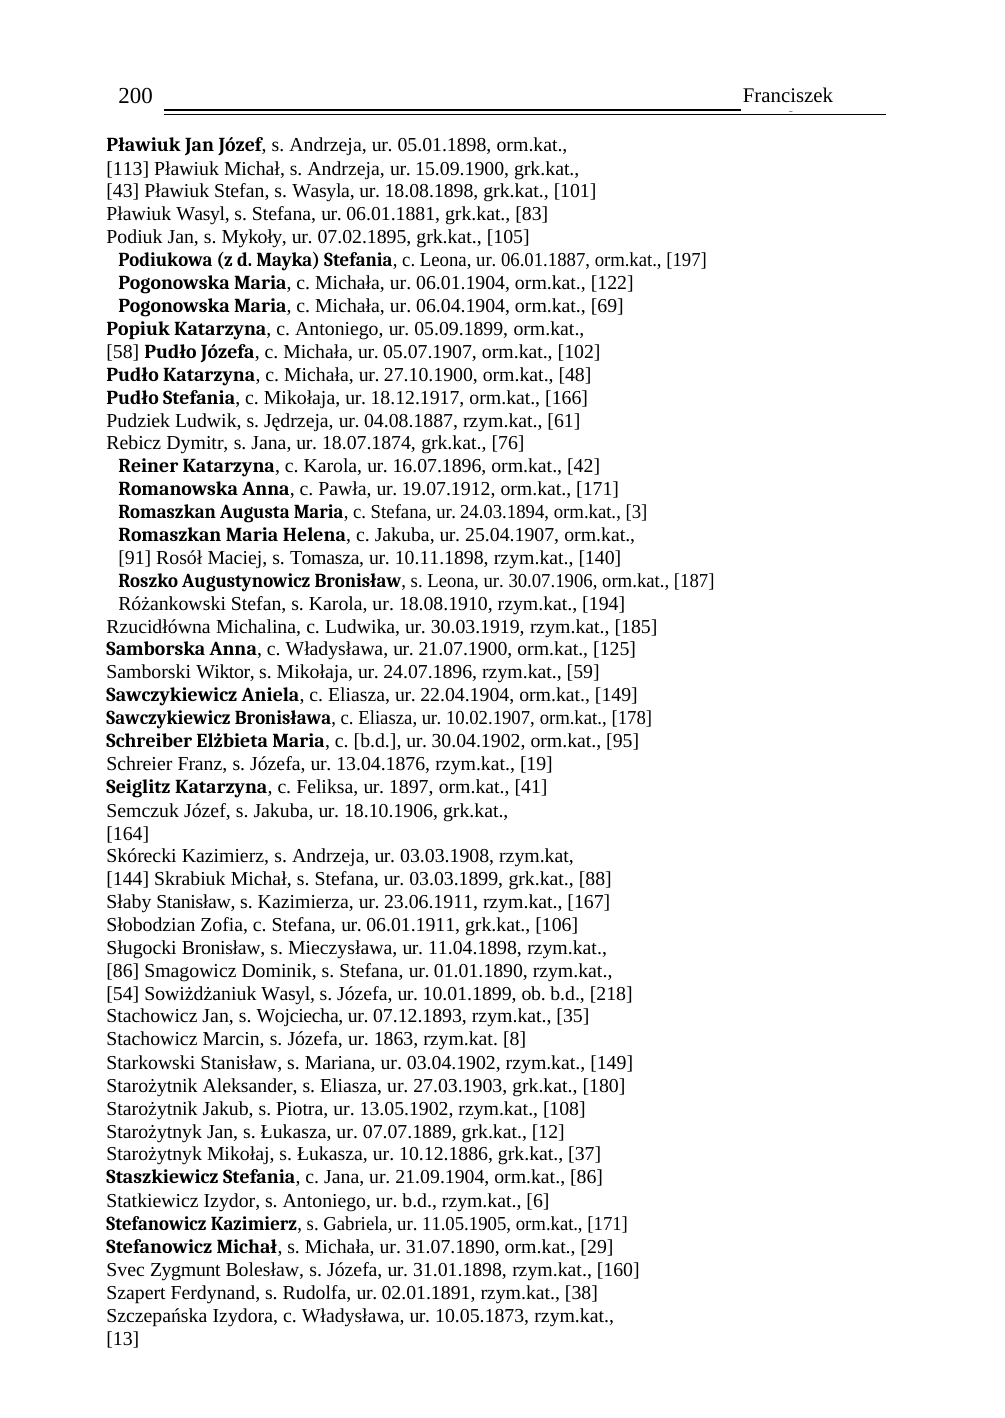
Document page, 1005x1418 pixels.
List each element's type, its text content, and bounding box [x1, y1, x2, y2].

text Słaby Stanisław, s. Kazimierza, ur. 23.06.1911, rzym.kat., [167] Słobodzian Zofia, c. Stefana, ur. 06.01.1911, grk.kat., [106] Sługocki Bronisław, s. Mieczysława, ur. 11.04.1898, rzym.kat., [86] Smagowicz Dominik, s. Stefana, ur. 01.01.1890, rzym.kat., [54] Sowiżdżaniuk Wasyl, s. Józefa, ur. 10.01.1899, ob. b.d., [218] Stachowicz Jan, s. Wojciecha, ur. 07.12.1893, rzym.kat., [35] Stachowicz Marcin, s. Józefa, ur. 1863, rzym.kat. [8] [106, 890, 640, 1050]
text Starkowski Stanisław, s. Mariana, ur. 03.04.1902, rzym.kat., [149] Starożytnik Aleksander, s. Eliasza, ur. 27.03.1903, grk.kat., [180] Starożytnik Jakub, s. Piotra, ur. 13.05.1902, rzym.kat., [108] Starożytnyk Jan, s. Łukasza, ur. 07.07.1889, grk.kat., [12] Starożytnyk Mikołaj, s. Łukasza, ur. 10.12.1886, grk.kat., [37] Staszkiewicz Stefania, c. Jana, ur. 21.09.1904, orm.kat., [86] Statkiewicz Izydor, s. Antoniego, ur. b.d., rzym.kat., [6] Stefanowicz Kazimierz, s. Gabriela, ur. 11.05.1905, orm.kat., [171] Stefanowicz Michał, s. Michała, ur. 31.07.1890, orm.kat., [29] [106, 1051, 648, 1258]
text Reiner Katarzyna, c. Karola, ur. 16.07.1896, orm.kat., [42] Romanowska Anna, c. Pawła, ur. 19.07.1912, orm.kat., [171] Romaszkan Augusta Maria, c. Stefana, ur. 24.03.1894, orm.kat., [3] Romaszkan Maria Helena, c. Jakuba, ur. 25.04.1907, orm.kat., [91] Rosół Maciej, s. Tomasza, ur. 10.11.1898, rzym.kat., [140] [118, 454, 653, 569]
text Popiuk Katarzyna, c. Antoniego, ur. 05.09.1899, orm.kat., [58] Pudło Józefa, c. Michała, ur. 05.07.1907, orm.kat., [102] Pudło Katarzyna, c. Michała, ur. 27.10.1900, orm.kat., [48] Pudło Stefania, c. Mikołaja, ur. 18.12.1917, orm.kat., [166] Pudziek Ludwik, s. Jędrzeja, ur. 04.08.1887, rzym.kat., [61] Rebicz Dymitr, s. Jana, ur. 18.07.1874, grk.kat., [76] [106, 317, 615, 454]
text Podiukowa (z d. Mayka) Stefania, c. Leona, ur. 06.01.1887, orm.kat., [197] Pogonowska Maria, c. Michała, ur. 06.01.1904, orm.kat., [122] Pogonowska Maria, c. Michała, ur. 06.04.1904, orm.kat., [69] [118, 248, 726, 317]
text Skórecki Kazimierz, s. Andrzeja, ur. 03.03.1908, rzym.kat, [144] Skrabiuk Michał, s. Stefana, ur. 03.03.1899, grk.kat., [88] [106, 844, 620, 890]
text Rzucidłówna Michalina, c. Ludwika, ur. 30.03.1919, rzym.kat., [185] Samborska Anna, c. Władysława, ur. 21.07.1900, orm.kat., [125] Samborski Wiktor, s. Mikołaja, ur. 24.07.1896, rzym.kat., [59] Sawczykiewicz Aniela, c. Eliasza, ur. 22.04.1904, orm.kat., [149] Sawczykiewicz Bronisława, c. Eliasza, ur. 10.02.1907, orm.kat., [178] Schreiber Elżbieta Maria, c. [b.d.], ur. 30.04.1902, orm.kat., [95] Schreier Franz, s. Józefa, ur. 13.04.1876, rzym.kat., [19] [106, 616, 665, 775]
text Seiglitz Katarzyna, c. Feliksa, ur. 1897, orm.kat., [41] Semczuk Józef, s. Jakuba, ur. 18.10.1906, grk.kat., [164] [106, 775, 551, 844]
text Roszko Augustynowicz Bronisław, s. Leona, ur. 30.07.1906, orm.kat., [187] Różankowski Stefan, s. Karola, ur. 18.08.1910, rzym.kat., [194] [118, 569, 725, 615]
text Svec Zygmunt Bolesław, s. Józefa, ur. 31.01.1898, rzym.kat., [160] Szapert Ferdynand, s. Rudolfa, ur. 02.01.1891, rzym.kat., [38] Szczepańska Izydora, c. Władysława, ur. 10.05.1873, rzym.kat., [13] [106, 1258, 649, 1350]
text Pławiuk Jan Józef, s. Andrzeja, ur. 05.01.1898, orm.kat., [113] Pławiuk Michał, s. Andrzeja, ur. 15.09.1900, grk.kat., [43] Pławiuk Stefan, s. Wasyla, ur. 18.08.1898, grk.kat., [101] Pławiuk Wasyl, s. Stefana, ur. 06.01.1881, grk.kat., [83] Podiuk Jan, s. Mykoły, ur. 07.02.1895, grk.kat., [105] [106, 133, 609, 248]
